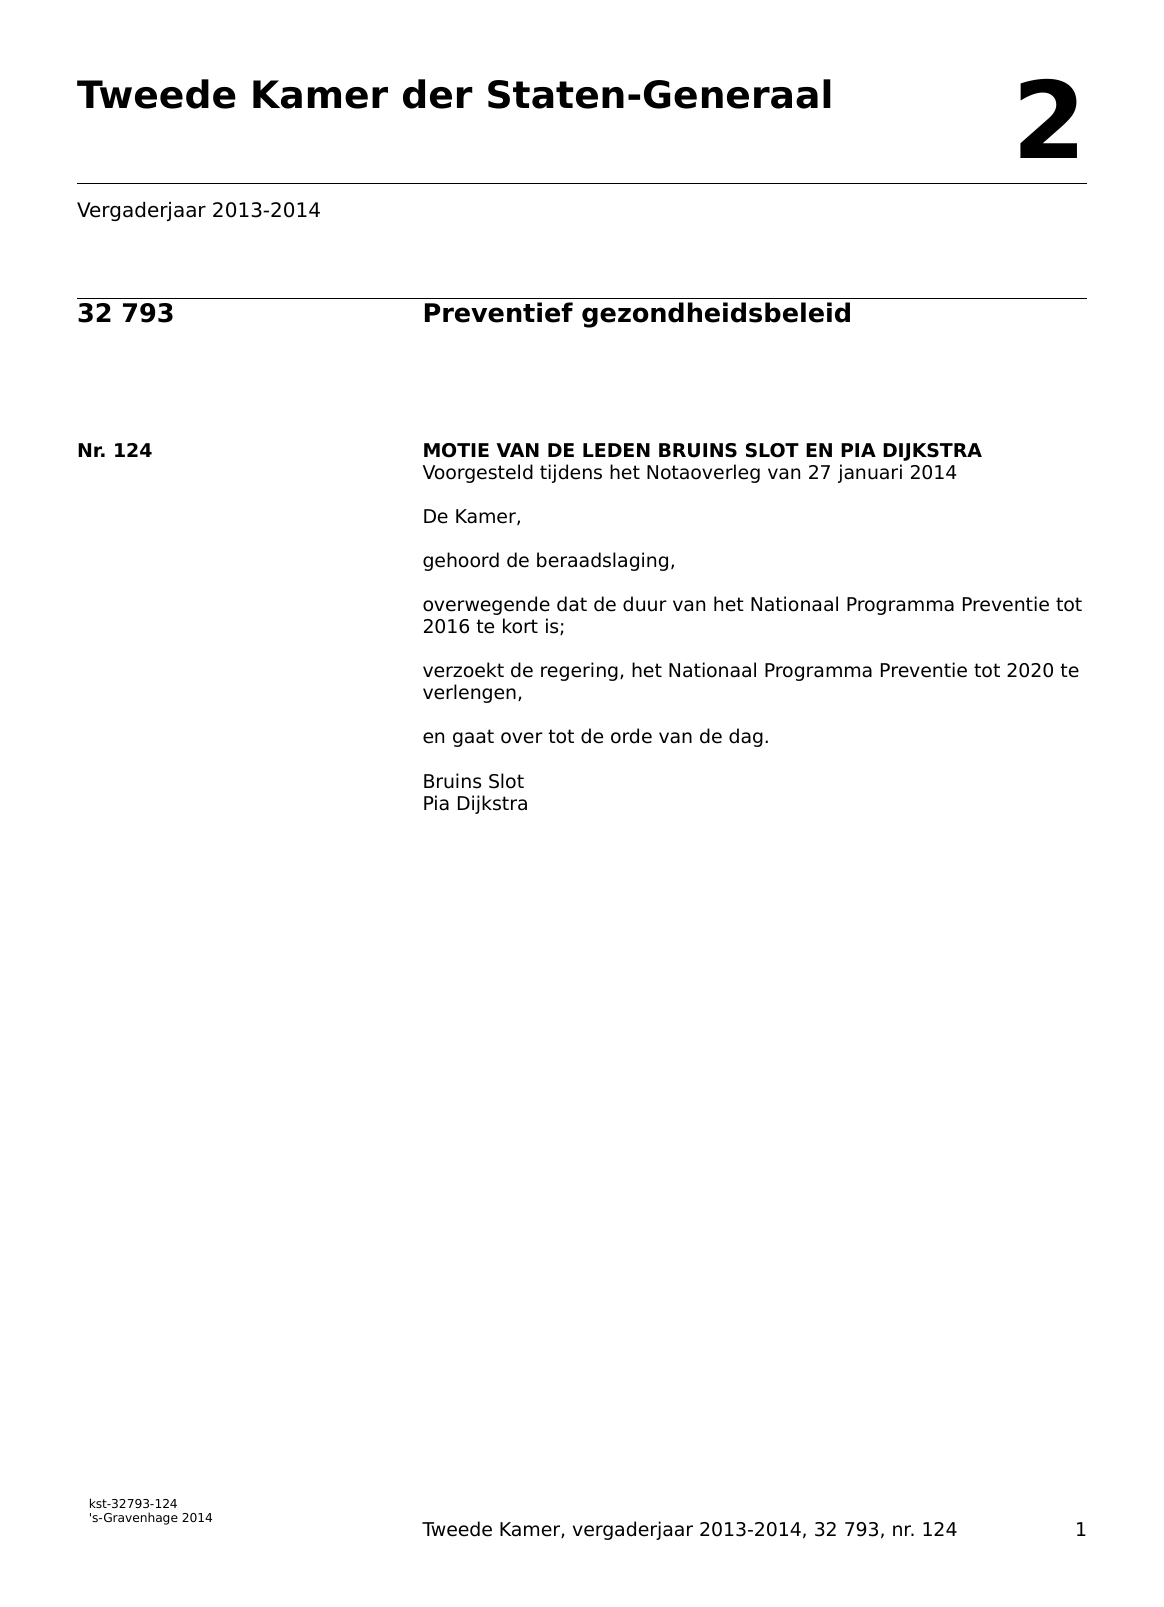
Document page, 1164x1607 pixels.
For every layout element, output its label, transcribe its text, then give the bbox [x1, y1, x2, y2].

text De Kamer, [422, 506, 1087, 528]
table_header Tweede Kamer der Staten-Generaal [77, 59, 886, 183]
table_cell Vergaderjaar 2013-2014 [77, 184, 1087, 298]
text Bruins Slot [422, 771, 1087, 793]
text overwegende dat de duur van het Nationaal Programma Preventie tot 2016 te kort is; [422, 594, 1087, 638]
text verzoekt de regering, het Nationaal Programma Preventie tot 2020 te verlengen, [422, 660, 1087, 704]
text kst-32793-124 [88, 1497, 323, 1511]
subtitle 32 793 Preventief gezondheidsbeleid [77, 299, 1087, 329]
text Pia Dijkstra [422, 793, 1087, 814]
text gehoord de beraadslaging, [422, 550, 1087, 572]
table_header 2 [886, 59, 1087, 183]
text en gaat over tot de orde van de dag. [422, 726, 1087, 748]
text Voorgesteld tijdens het Notaoverleg van 27 januari 2014 [422, 462, 1087, 484]
subtitle Nr. 124 MOTIE VAN DE LEDEN BRUINS SLOT EN PIA DIJKSTRA [77, 440, 1087, 462]
text 's-Gravenhage 2014 [88, 1511, 323, 1525]
